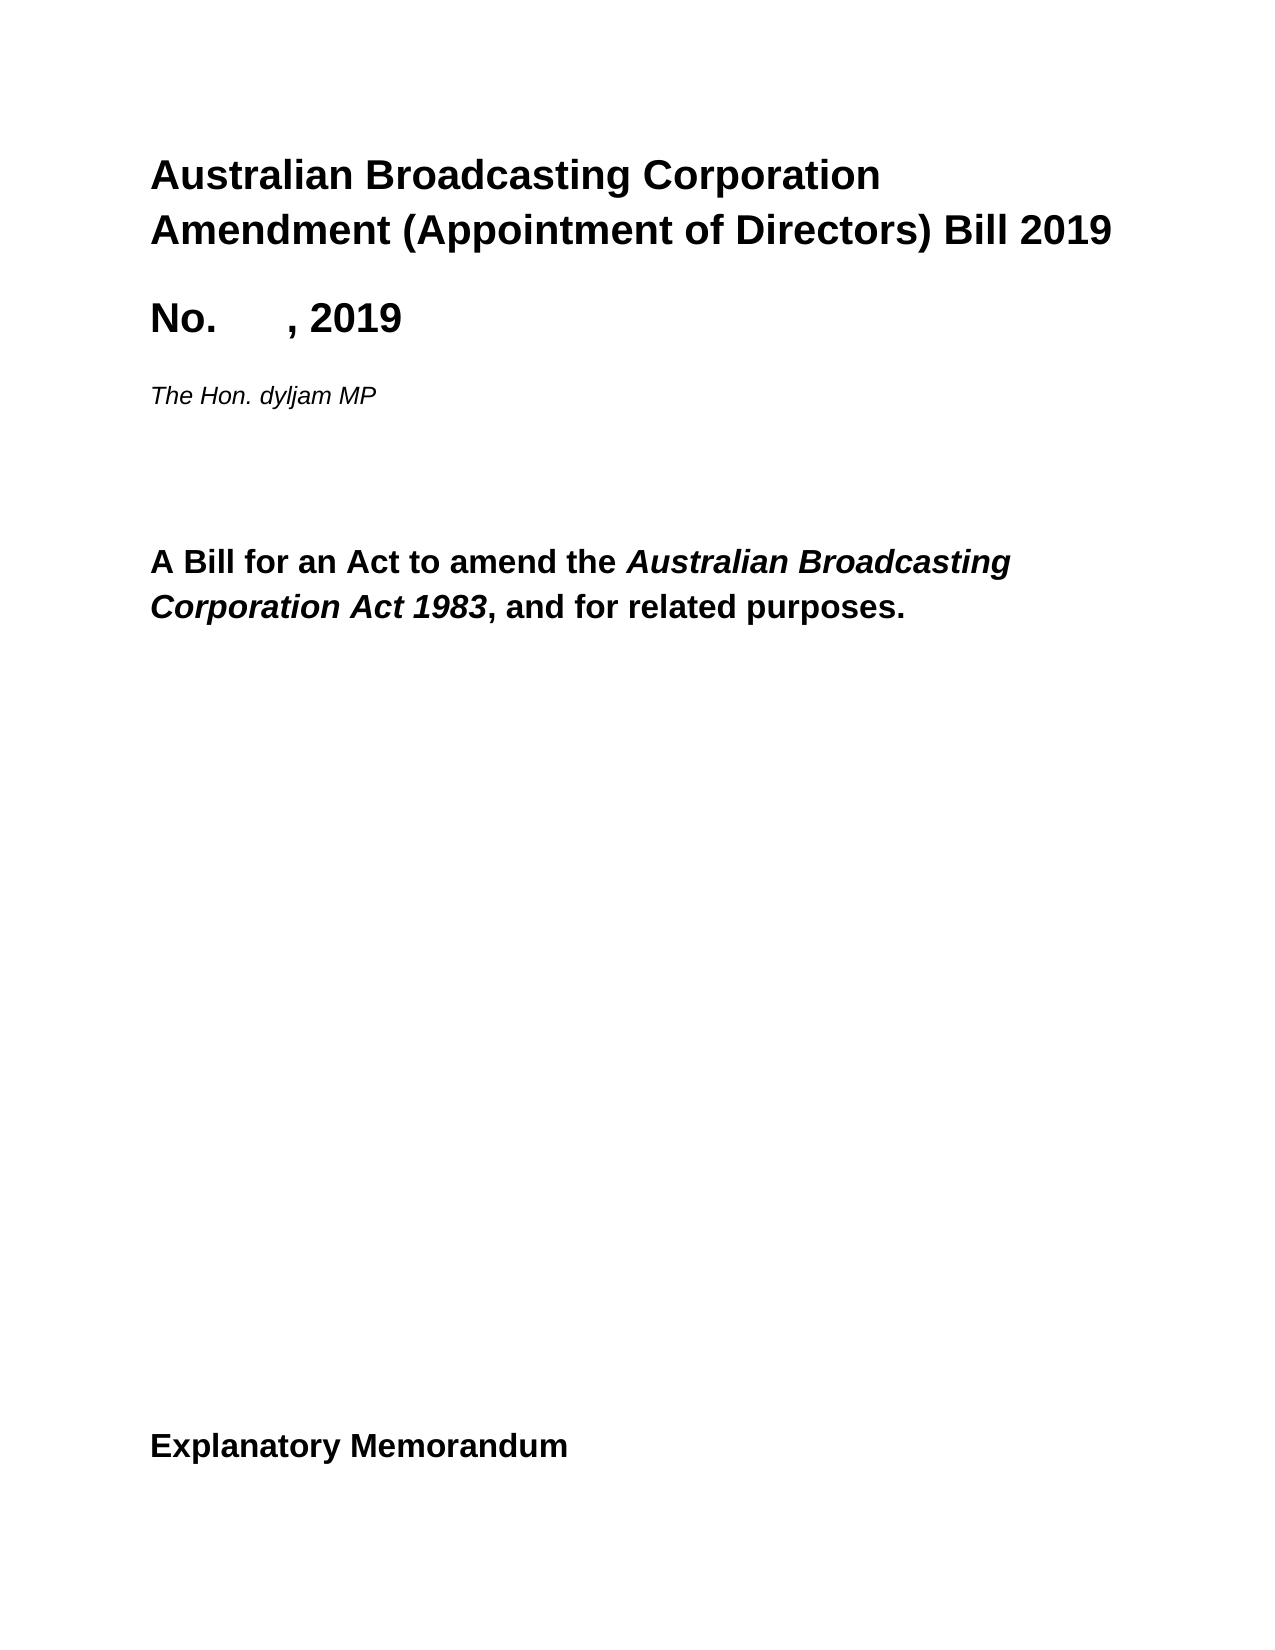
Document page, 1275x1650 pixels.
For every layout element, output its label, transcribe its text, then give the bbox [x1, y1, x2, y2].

text Explanatory Memorandum [150, 1426, 1125, 1464]
text No. , 2019 [150, 293, 1125, 341]
text A Bill for an Act to amend the Australian Broadcasting Corporation Act 1983, and for related purposes. [150, 543, 1125, 625]
text Australian Broadcasting Corporation Amendment (Appointment of Directors) Bill 2019 [150, 150, 1125, 253]
text The Hon. dyljam MP [150, 381, 1125, 410]
